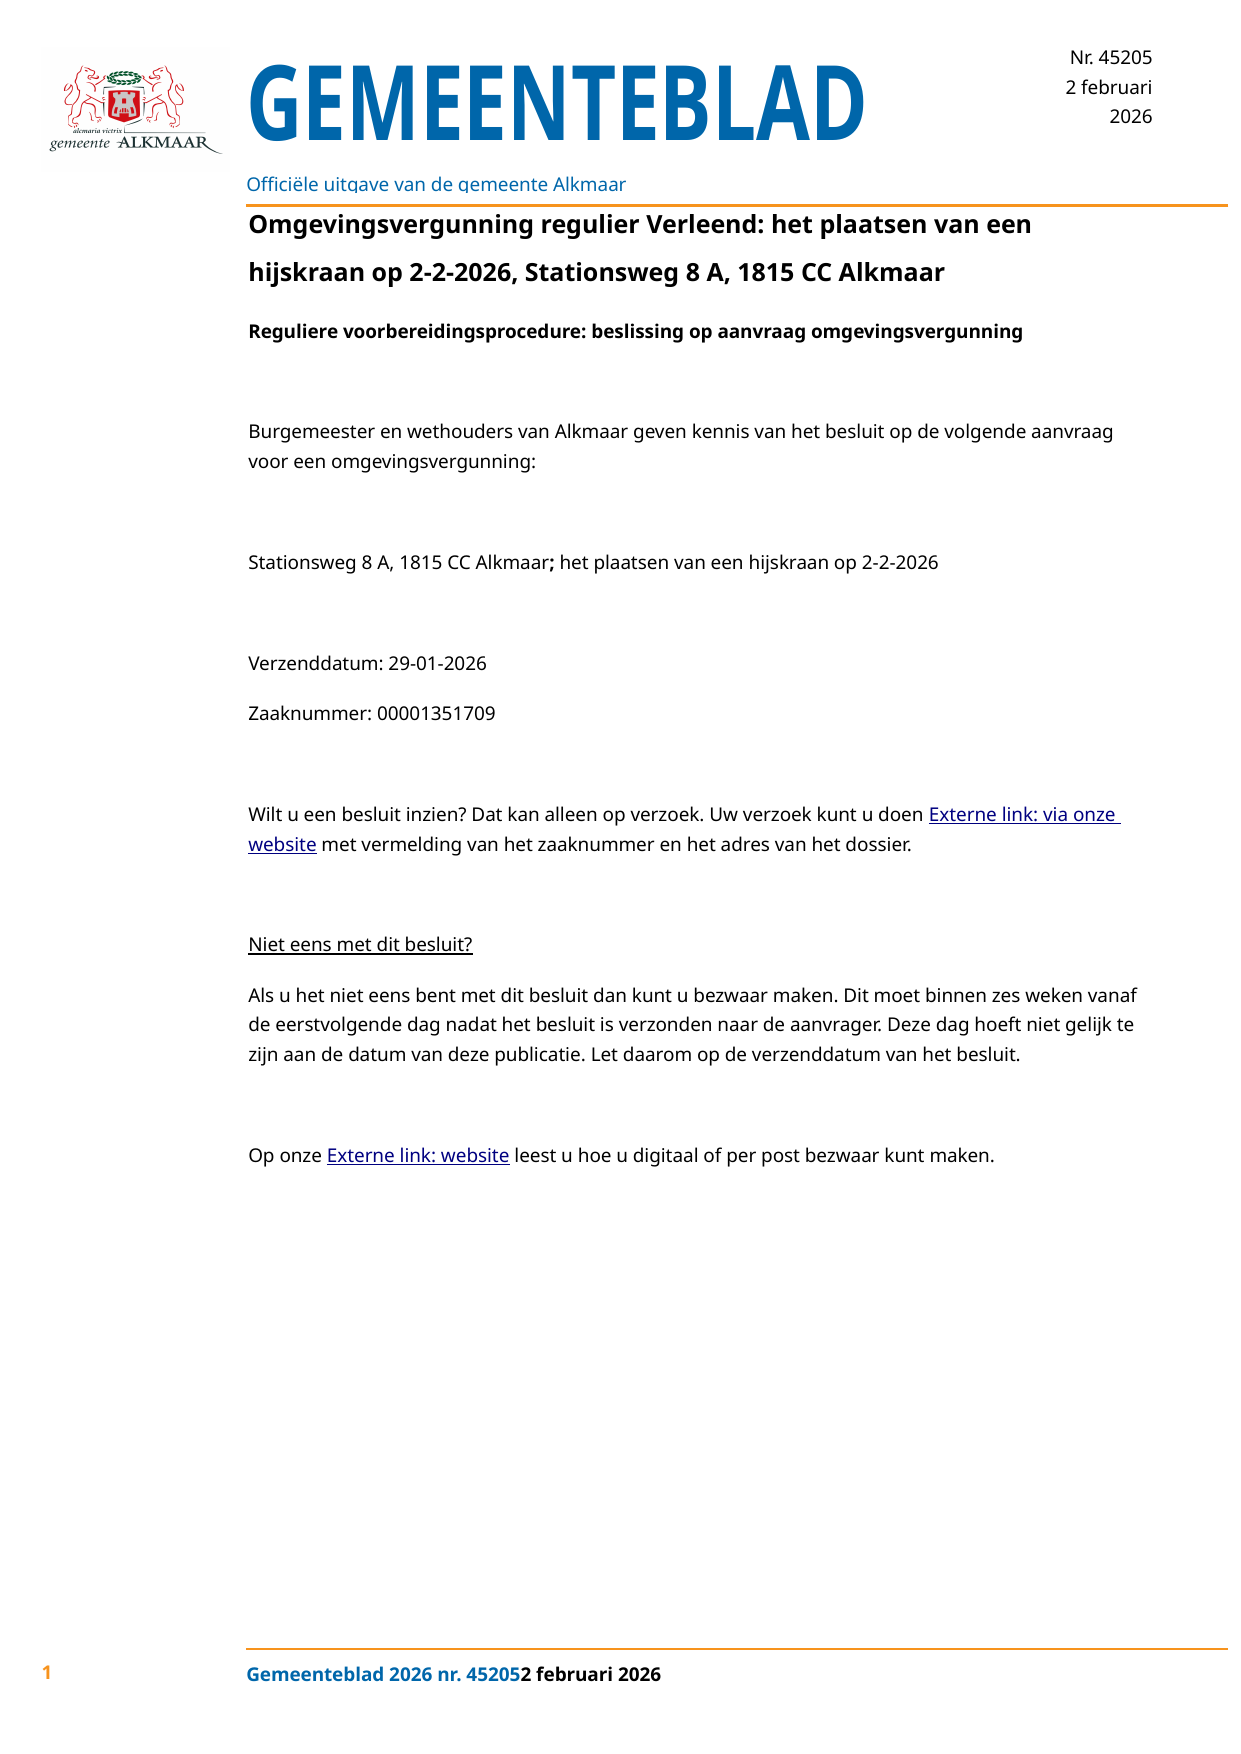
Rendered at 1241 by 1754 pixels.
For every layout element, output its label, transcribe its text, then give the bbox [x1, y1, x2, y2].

text Stationsweg 8 A, 1815 CC Alkmaar; het plaatsen van een hijskraan op 2-2-2026 [248, 549, 1152, 575]
text Als u het niet eens bent met dit besluit dan kunt u bezwaar maken. Dit moet binnen zes weken vanaf de eerstvolgende dag nadat het besluit is verzonden naar de aanvrager. Deze dag hoeft niet gelijk te zijn aan de datum van deze publicatie. Let daarom op de verzenddatum van het besluit. [248, 982, 1152, 1067]
text Verzenddatum: 29-01-2026 [248, 650, 1152, 676]
text Omgevingsvergunning regulier Verleend: het plaatsen van een hijskraan op 2-2-2026, Stationsweg 8 A, 1815 CC Alkmaar [248, 207, 1152, 288]
text Burgemeester en wethouders van Alkmaar geven kennis van het besluit op de volgende aanvraag voor een omgevingsvergunning: [248, 419, 1152, 474]
picture [41, 47, 231, 172]
text Op onze Externe link: website leest u hoe u digitaal of per post bezwaar kunt maken. [248, 1142, 1152, 1168]
text Reguliere voorbereidingsprocedure: beslissing op aanvraag omgevingsvergunning [248, 318, 1152, 344]
text Wilt u een besluit inzien? Dat kan alleen op verzoek. Uw verzoek kunt u doen Externe link: via onze website met vermelding van het zaaknummer en het adres van het dossier. [248, 801, 1152, 857]
text Niet eens met dit besluit? [248, 932, 1152, 957]
text Zaaknummer: 00001351709 [248, 700, 1152, 726]
